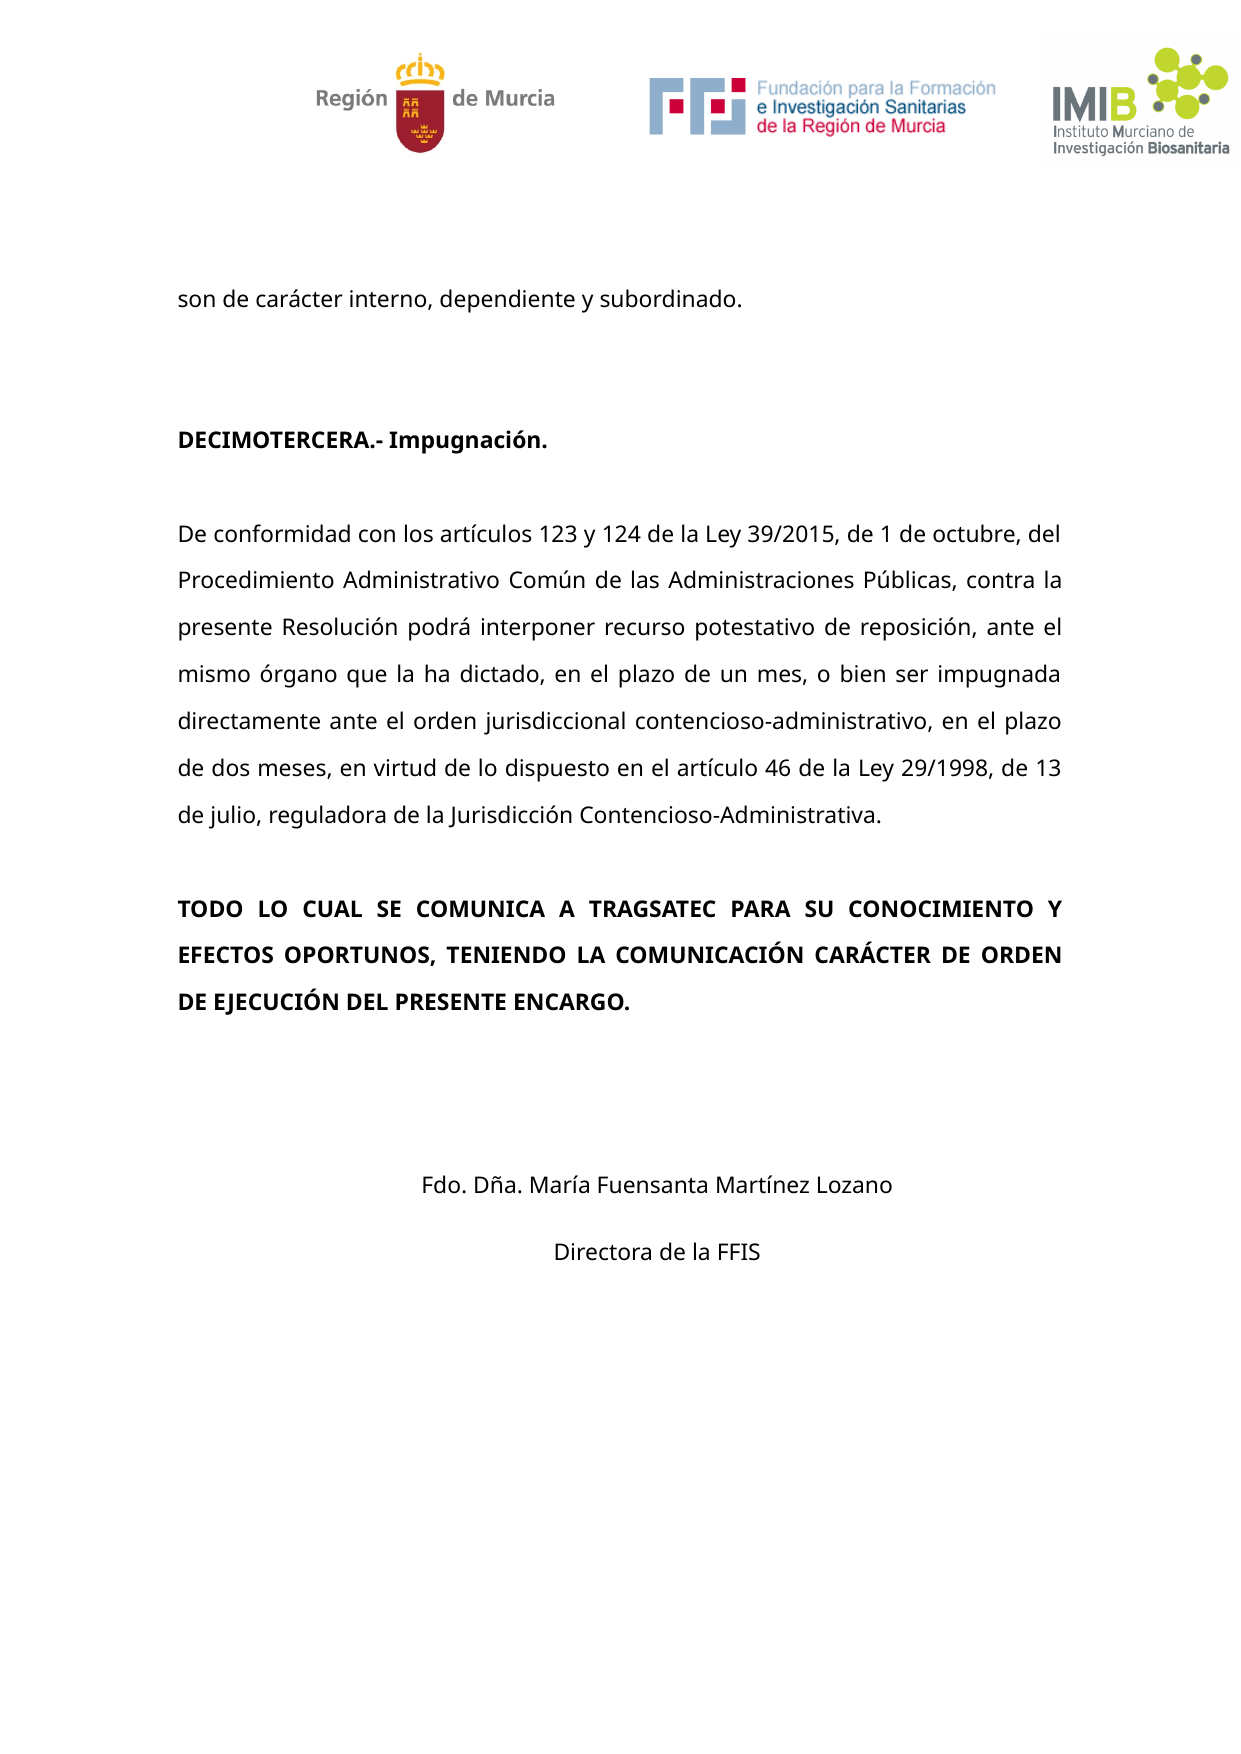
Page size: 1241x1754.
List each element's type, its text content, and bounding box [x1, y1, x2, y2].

text Fdo. Dña. María Fuensanta Martínez Lozano [177, 1168, 1063, 1200]
text DECIMOTERCERA.- Impugnación. [177, 424, 1063, 455]
text De conformidad con los artículos 123 y 124 de la Ley 39/2015, de 1 de octubre, del Procedimiento Administrativo Común de las Administraciones Públicas, contra la presente Resolución podrá interponer recurso potestativo de reposición, ante el mismo órgano que la ha dictado, en el plazo de un mes, o bien ser impugnada directamente ante el orden jurisdiccional contencioso-administrativo, en el plazo de dos meses, en virtud de lo dispuesto en el artículo 46 de la Ley 29/1998, de 13 de julio, reguladora de la Jurisdicción Contencioso-Administrativa. [177, 517, 1063, 830]
text son de carácter interno, dependiente y subordinado. [177, 283, 1063, 314]
text Directora de la FFIS [177, 1236, 1063, 1267]
text TODO LO CUAL SE COMUNICA A TRAGSATEC PARA SU CONOCIMIENTO Y EFECTOS OPORTUNOS, TENIENDO LA COMUNICACIÓN CARÁCTER DE ORDEN DE EJECUCIÓN DEL PRESENTE ENCARGO. [177, 892, 1063, 1017]
